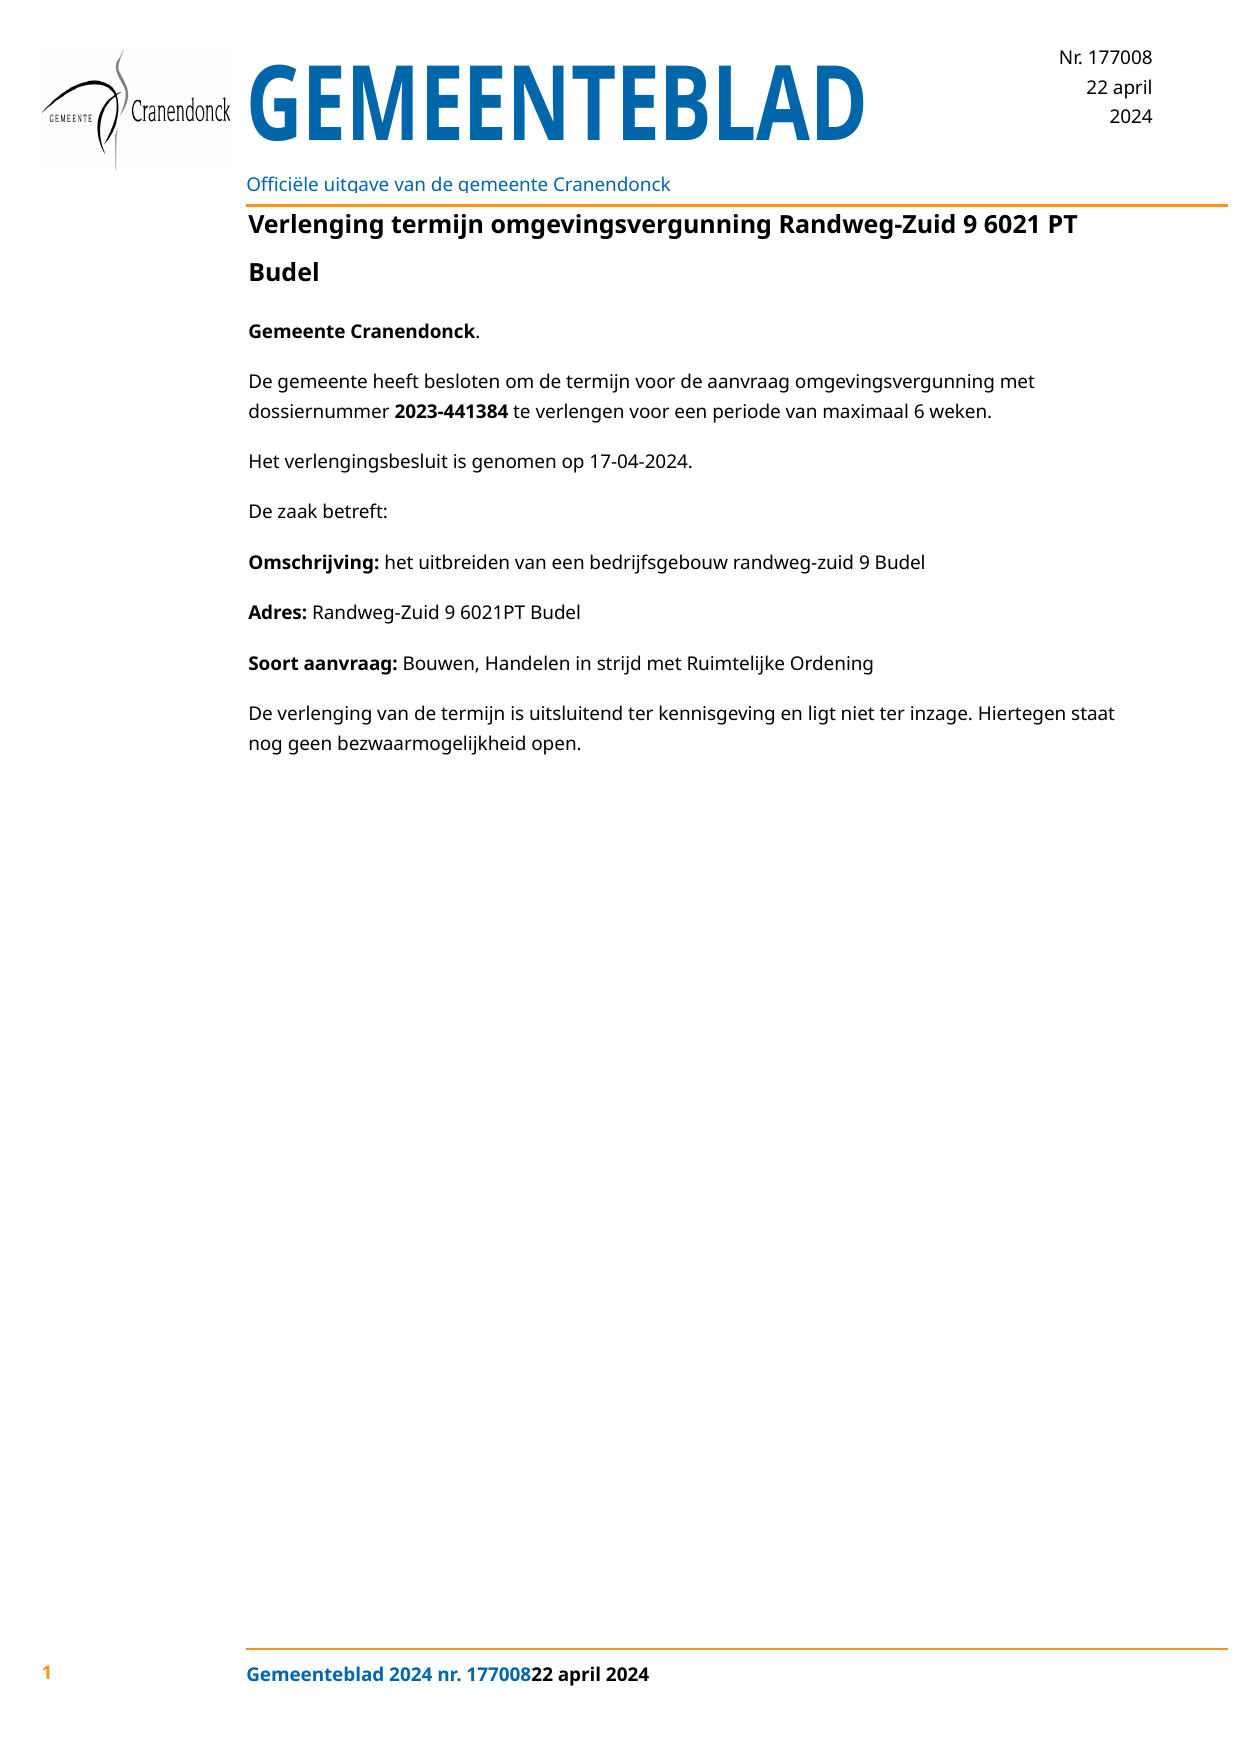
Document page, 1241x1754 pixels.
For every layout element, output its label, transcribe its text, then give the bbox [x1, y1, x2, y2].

text Verlenging termijn omgevingsvergunning Randweg-Zuid 9 6021 PT Budel [248, 207, 1152, 288]
text De verlenging van de termijn is uitsluitend ter kennisgeving en ligt niet ter inzage. Hiertegen staat nog geen bezwaarmogelijkheid open. [248, 700, 1152, 756]
picture [41, 47, 231, 172]
text Soort aanvraag: Bouwen, Handelen in strijd met Ruimtelijke Ordening [248, 650, 1152, 676]
text Omschrijving: het uitbreiden van een bedrijfsgebouw randweg-zuid 9 Budel [248, 549, 1152, 575]
text Adres: Randweg-Zuid 9 6021PT Budel [248, 599, 1152, 625]
text De gemeente heeft besloten om de termijn voor de aanvraag omgevingsvergunning met dossiernummer 2023-441384 te verlengen voor een periode van maximaal 6 weken. [248, 368, 1152, 424]
text Het verlengingsbesluit is genomen op 17-04-2024. [248, 448, 1152, 474]
text De zaak betreft: [248, 499, 1152, 524]
text Gemeente Cranendonck. [248, 318, 1152, 344]
